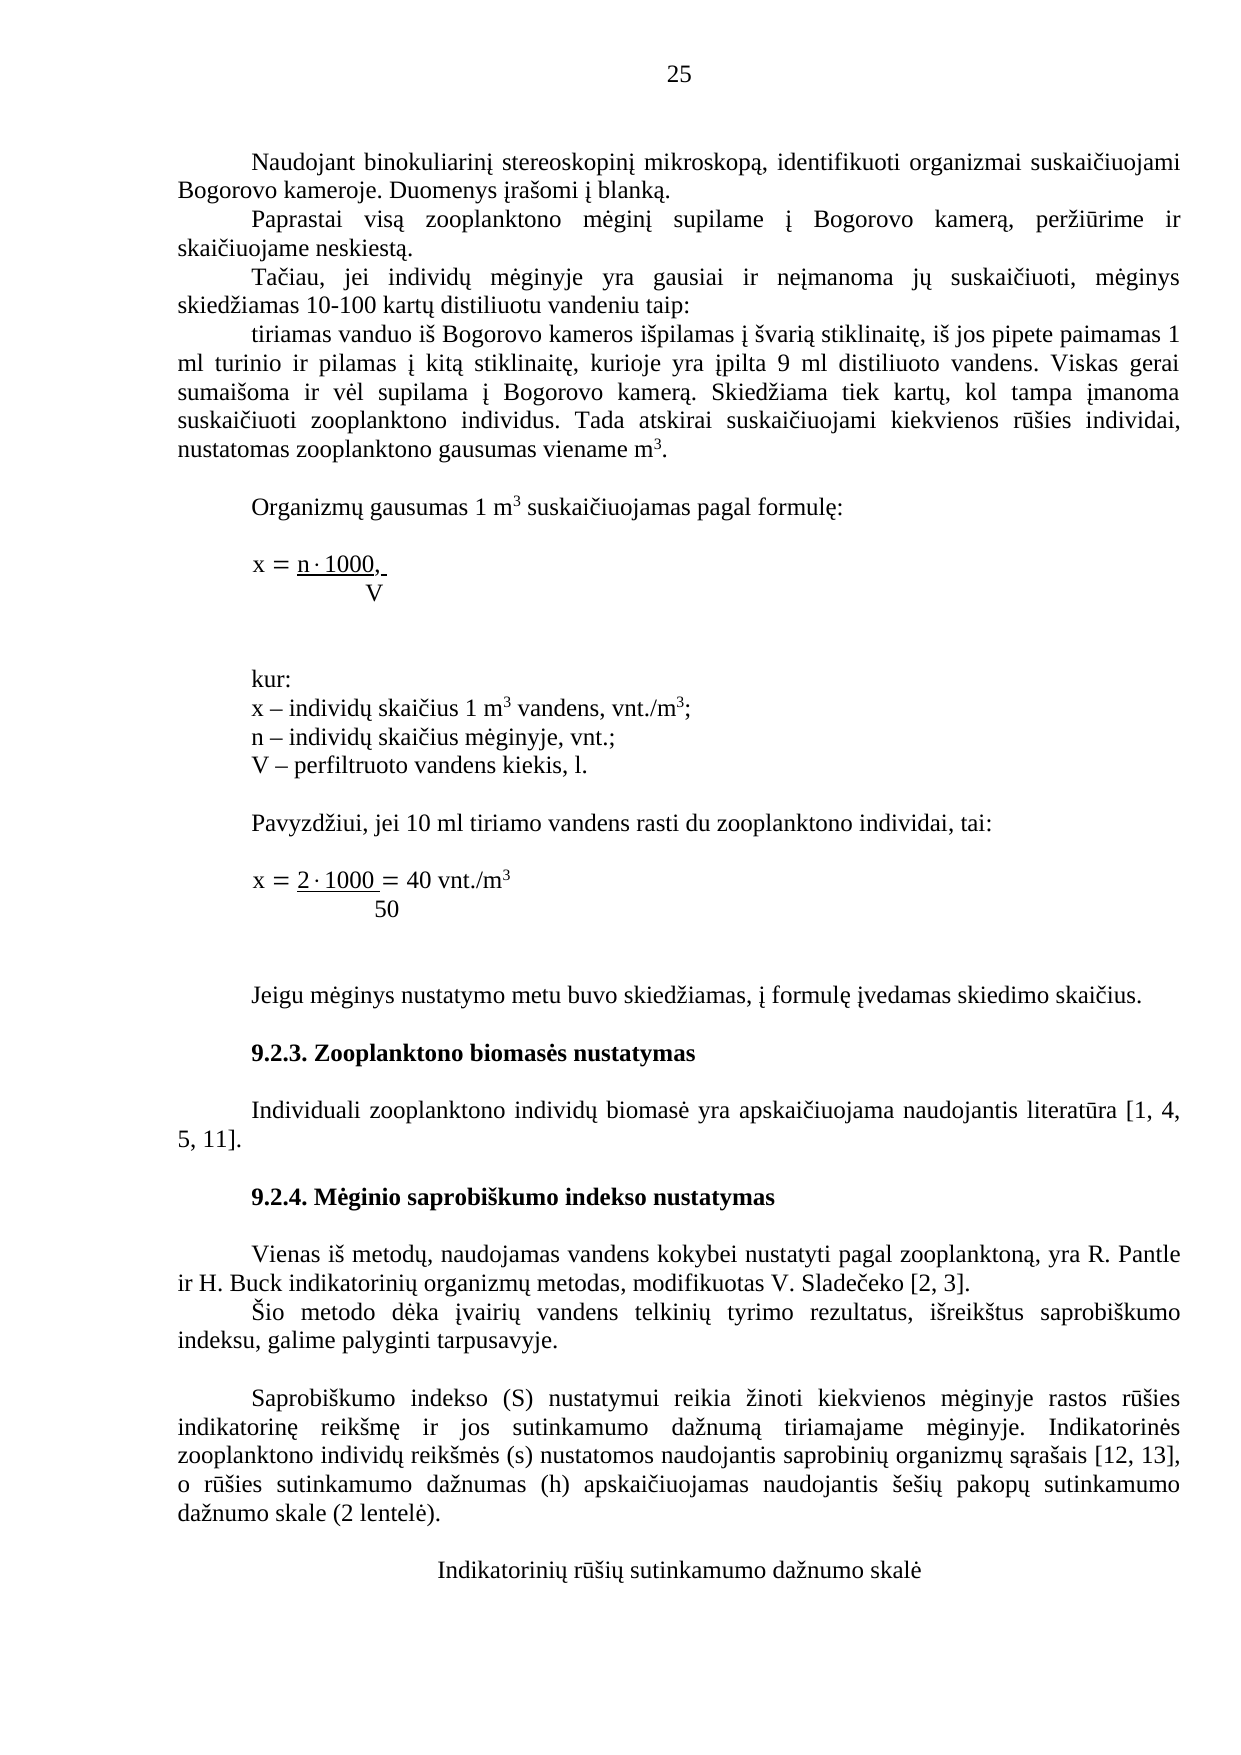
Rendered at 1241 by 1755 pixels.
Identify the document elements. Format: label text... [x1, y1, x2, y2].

text kur: [177, 664, 1181, 693]
text tiriamas vanduo iš Bogorovo kameros išpilamas į švarią stiklinaitę, iš jos pipete paimamas 1 ml turinio ir pilamas į kitą stiklinaitę, kurioje yra įpilta 9 ml distiliuoto vandens. Viskas gerai sumaišoma ir vėl supilama į Bogorovo kamerą. Skiedžiama tiek kartų, kol tampa įmanoma suskaičiuoti zooplanktono individus. Tada atskirai suskaičiuojami kiekvienos rūšies individai, nustatomas zooplanktono gausumas viename m3. [177, 319, 1181, 463]
text x – individų skaičius 1 m3 vandens, vnt./m3; [177, 693, 1181, 722]
text Naudojant binokuliarinį stereoskopinį mikroskopą, identifikuoti organizmai suskaičiuojami Bogorovo kameroje. Duomenys įrašomi į blanką. [177, 147, 1181, 204]
text x = n×1000, [177, 549, 1181, 578]
text V [177, 578, 1181, 607]
text Indikatorinių rūšių sutinkamumo dažnumo skalė [177, 1556, 1181, 1584]
text V – perfiltruoto vandens kiekis, l. [177, 751, 1181, 779]
text x = 2×1000 = 40 vnt./m3 [177, 866, 1181, 894]
text Pavyzdžiui, jei 10 ml tiriamo vandens rasti du zooplanktono individai, tai: [177, 808, 1181, 837]
text Individuali zooplanktono individų biomasė yra apskaičiuojama naudojantis literatūra [1, 4, 5, 11]. [177, 1096, 1181, 1153]
text 9.2.4. Mėginio saprobiškumo indekso nustatymas [177, 1182, 1181, 1211]
text n – individų skaičius mėginyje, vnt.; [177, 722, 1181, 751]
text Paprastai visą zooplanktono mėginį supilame į Bogorovo kamerą, peržiūrime ir skaičiuojame neskiestą. [177, 204, 1181, 262]
text Tačiau, jei individų mėginyje yra gausiai ir neįmanoma jų suskaičiuoti, mėginys skiedžiamas 10-100 kartų distiliuotu vandeniu taip: [177, 262, 1181, 319]
text Šio metodo dėka įvairių vandens telkinių tyrimo rezultatus, išreikštus saprobiškumo indeksu, galime palyginti tarpusavyje. [177, 1297, 1181, 1354]
text Vienas iš metodų, naudojamas vandens kokybei nustatyti pagal zooplanktoną, yra R. Pantle ir H. Buck indikatorinių organizmų metodas, modifikuotas V. Sladečeko [2, 3]. [177, 1239, 1181, 1297]
text 50 [177, 894, 1181, 923]
text Organizmų gausumas 1 m3 suskaičiuojamas pagal formulę: [177, 492, 1181, 521]
text 9.2.3. Zooplanktono biomasės nustatymas [177, 1038, 1181, 1067]
text Saprobiškumo indekso (S) nustatymui reikia žinoti kiekvienos mėginyje rastos rūšies indikatorinę reikšmę ir jos sutinkamumo dažnumą tiriamajame mėginyje. Indikatorinės zooplanktono individų reikšmės (s) nustatomos naudojantis saprobinių organizmų sąrašais [12, 13], o rūšies sutinkamumo dažnumas (h) apskaičiuojamas naudojantis šešių pakopų sutinkamumo dažnumo skale (2 lentelė). [177, 1383, 1181, 1527]
text Jeigu mėginys nustatymo metu buvo skiedžiamas, į formulę įvedamas skiedimo skaičius. [177, 981, 1181, 1009]
